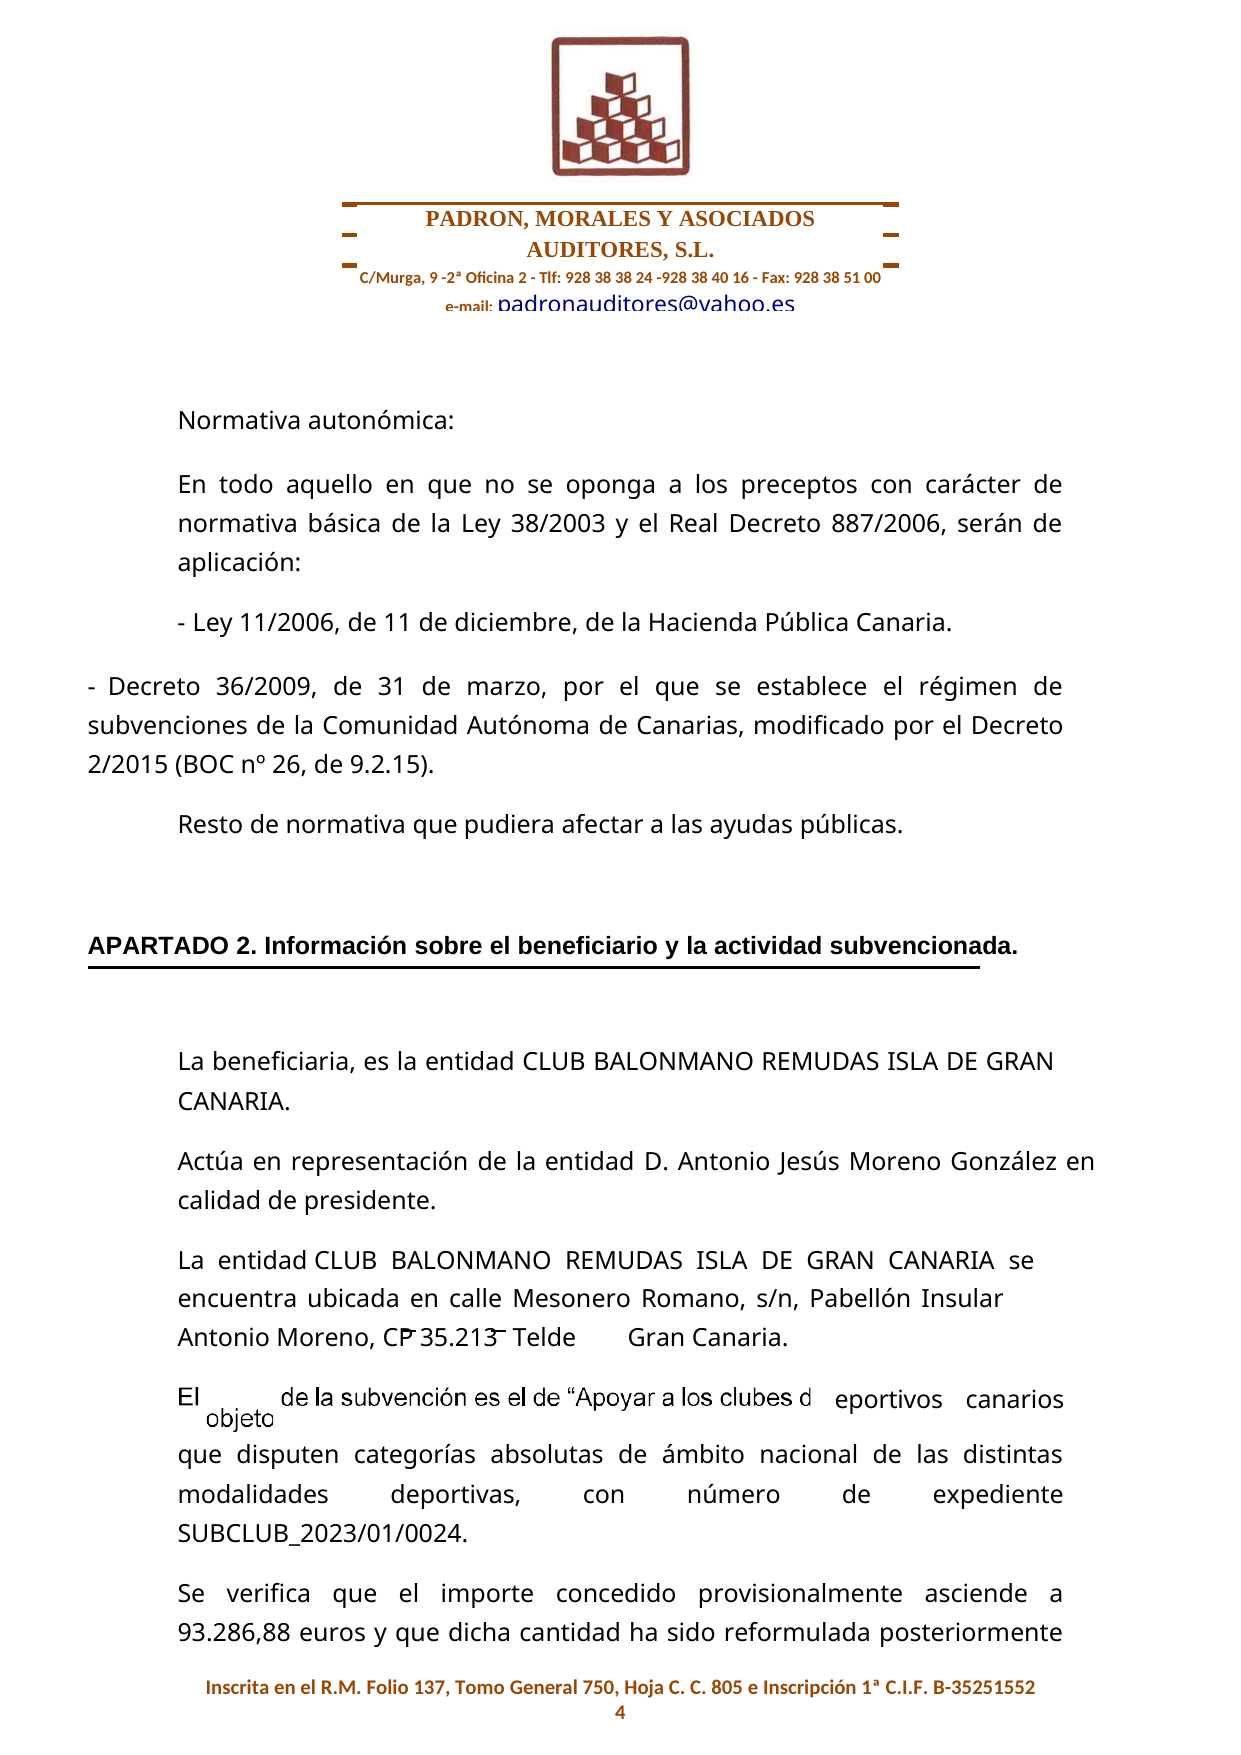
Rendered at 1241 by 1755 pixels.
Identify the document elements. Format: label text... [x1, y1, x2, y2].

text La beneficiaria, es la entidad CLUB BALONMANO REMUDAS ISLA DE GRAN CANARIA. [177, 1044, 1155, 1117]
subtitle APARTADO 2. Información sobre el beneficiario y la actividad subvencionada. [87, 931, 1064, 960]
list Ley 11/2006, de 11 de diciembre, de la Hacienda Pública Canaria. [177, 604, 1155, 638]
text Normativa autonómica: [177, 403, 1155, 437]
text eportivos canarios que disputen categorías absolutas de ámbito nacional de las distintas modalidades deportivas, con número de expediente SUBCLUB_2023/01/0024. [177, 1382, 1064, 1549]
text La entidad CLUB BALONMANO REMUDAS ISLA DE GRAN CANARIA se [177, 1242, 1155, 1277]
text Se verifica que el importe concedido provisionalmente asciende a 93.286,88 euros y que dicha cantidad ha sido reformulada posteriormente [177, 1576, 1064, 1649]
text encuentra ubicada en calle Mesonero Romano, s/n, Pabellón Insular Antonio Moreno, CP 35.213 Telde Gran Canaria. [177, 1281, 1063, 1354]
text Resto de normativa que pudiera afectar a las ayudas públicas. [177, 806, 1155, 841]
text Actúa en representación de la entidad D. Antonio Jesús Moreno González en calidad de presidente. [177, 1143, 1112, 1216]
list Decreto 36/2009, de 31 de marzo, por el que se establece el régimen de subvenciones de la Comunidad Autónoma de Canarias, modificado por el Decreto 2/2015 (BOC nº 26, de 9.2.15). [87, 668, 1064, 781]
text En todo aquello en que no se oponga a los preceptos con carácter de normativa básica de la Ley 38/2003 y el Real Decreto 887/2006, serán de aplicación: [177, 466, 1063, 579]
